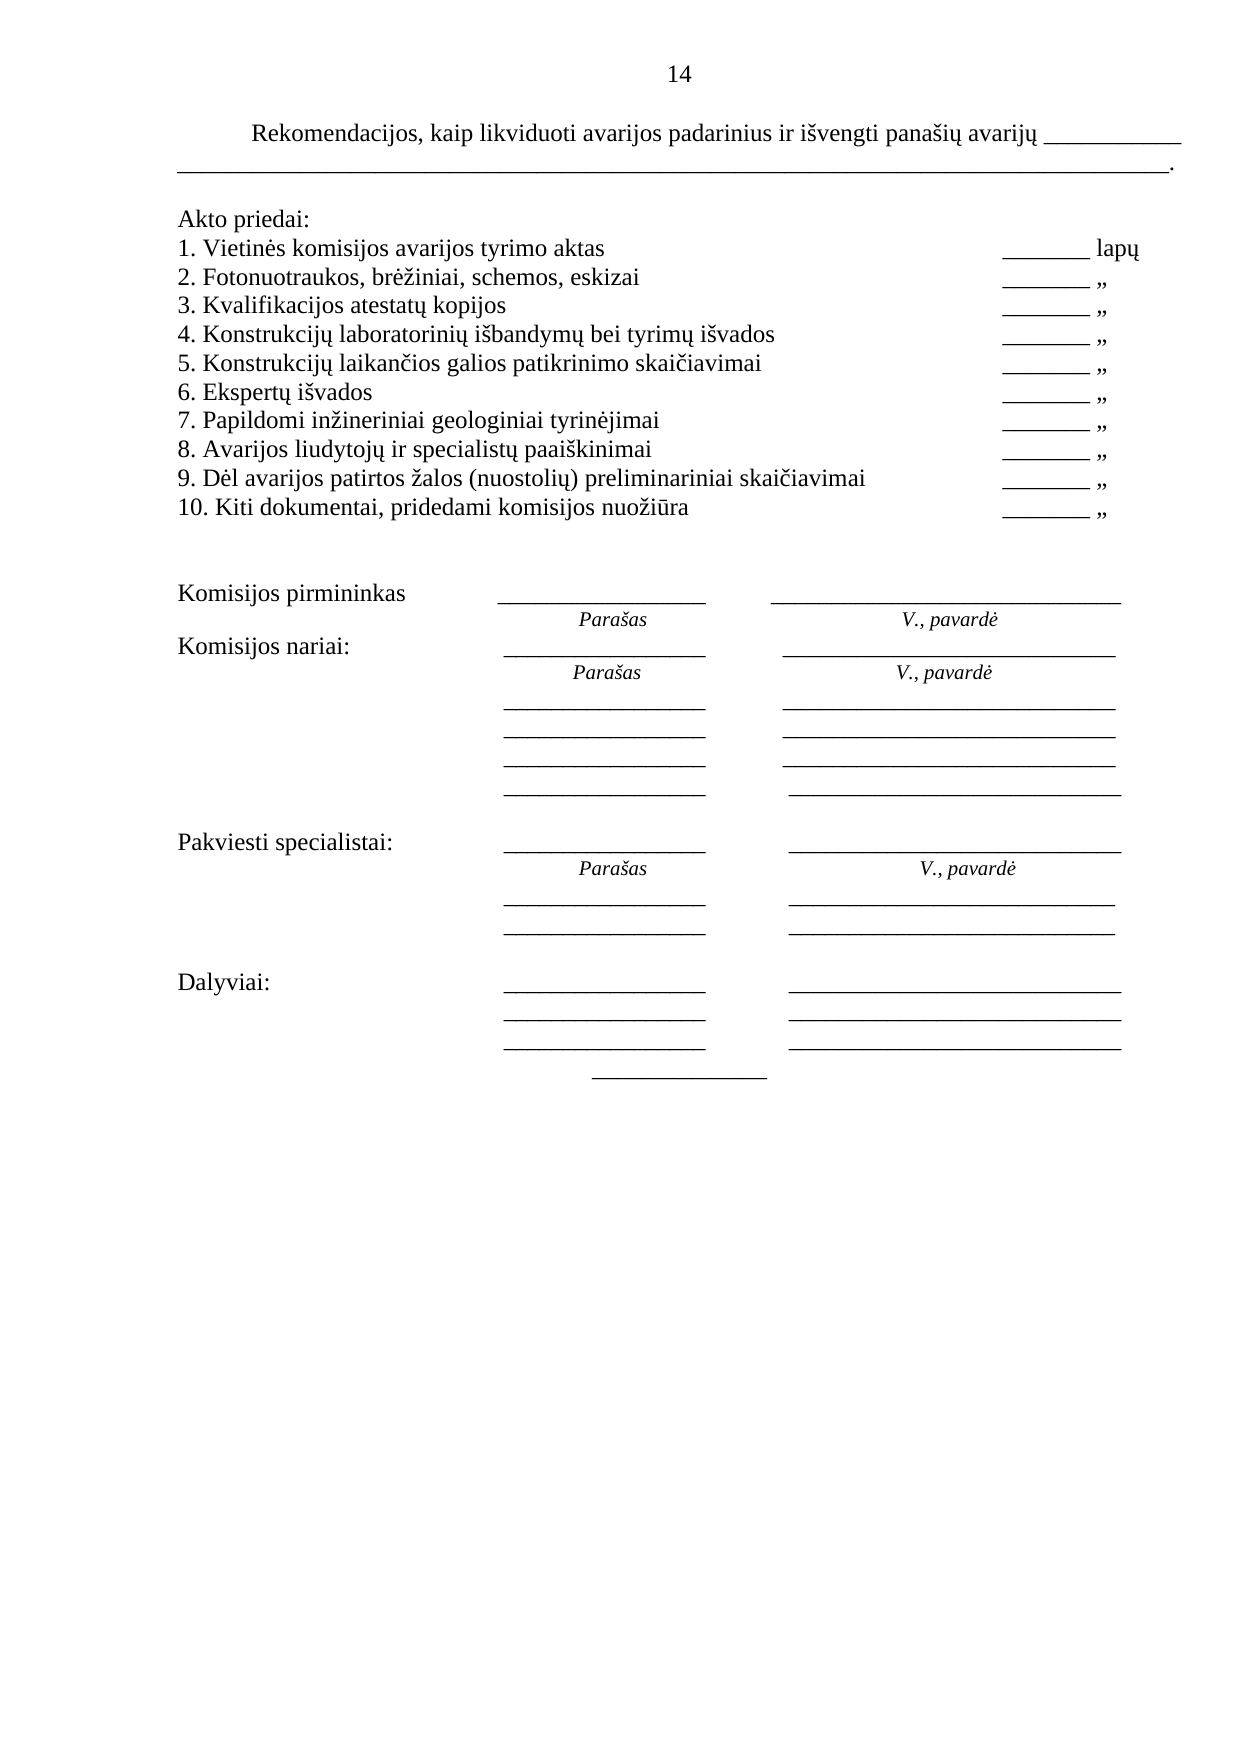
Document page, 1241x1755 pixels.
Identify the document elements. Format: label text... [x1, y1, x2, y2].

text 7. Papildomi inžineriniai geologiniai tyrinėjimai _______ „ [177, 406, 1181, 434]
text 6. Ekspertų išvados _______ „ [177, 377, 1181, 406]
text 3. Kvalifikacijos atestatų kopijos _______ „ [177, 291, 1181, 319]
text 5. Konstrukcijų laikančios galios patikrinimo skaičiavimai _______ „ [177, 348, 1181, 377]
text Parašas V., pavardė [177, 607, 1181, 631]
text Parašas V., pavardė [177, 660, 1181, 684]
text Parašas V., pavardė [177, 856, 1181, 880]
text Rekomendacijos, kaip likviduoti avarijos padarinius ir išvengti panašių avarijų [177, 118, 1181, 147]
text Komisijos nariai: [177, 631, 1181, 660]
text Dalyviai: [177, 967, 1181, 995]
text 1. Vietinės komisijos avarijos tyrimo aktas _______ lapų [177, 233, 1181, 262]
text 4. Konstrukcijų laboratorinių išbandymų bei tyrimų išvados _______ „ [177, 319, 1181, 348]
text . [177, 147, 1181, 176]
text 8. Avarijos liudytojų ir specialistų paaiškinimai _______ „ [177, 434, 1181, 463]
text 10. Kiti dokumentai, pridedami komisijos nuožiūra _______ „ [177, 492, 1181, 521]
text Pakviesti specialistai: [177, 827, 1181, 856]
text ______________ [177, 1053, 1181, 1082]
text Komisijos pirmininkas [177, 578, 1181, 607]
text 9. Dėl avarijos patirtos žalos (nuostolių) preliminariniai skaičiavimai _______ „ [177, 463, 1181, 492]
text Akto priedai: [177, 204, 1181, 233]
text 2. Fotonuotraukos, brėžiniai, schemos, eskizai _______ „ [177, 262, 1181, 291]
